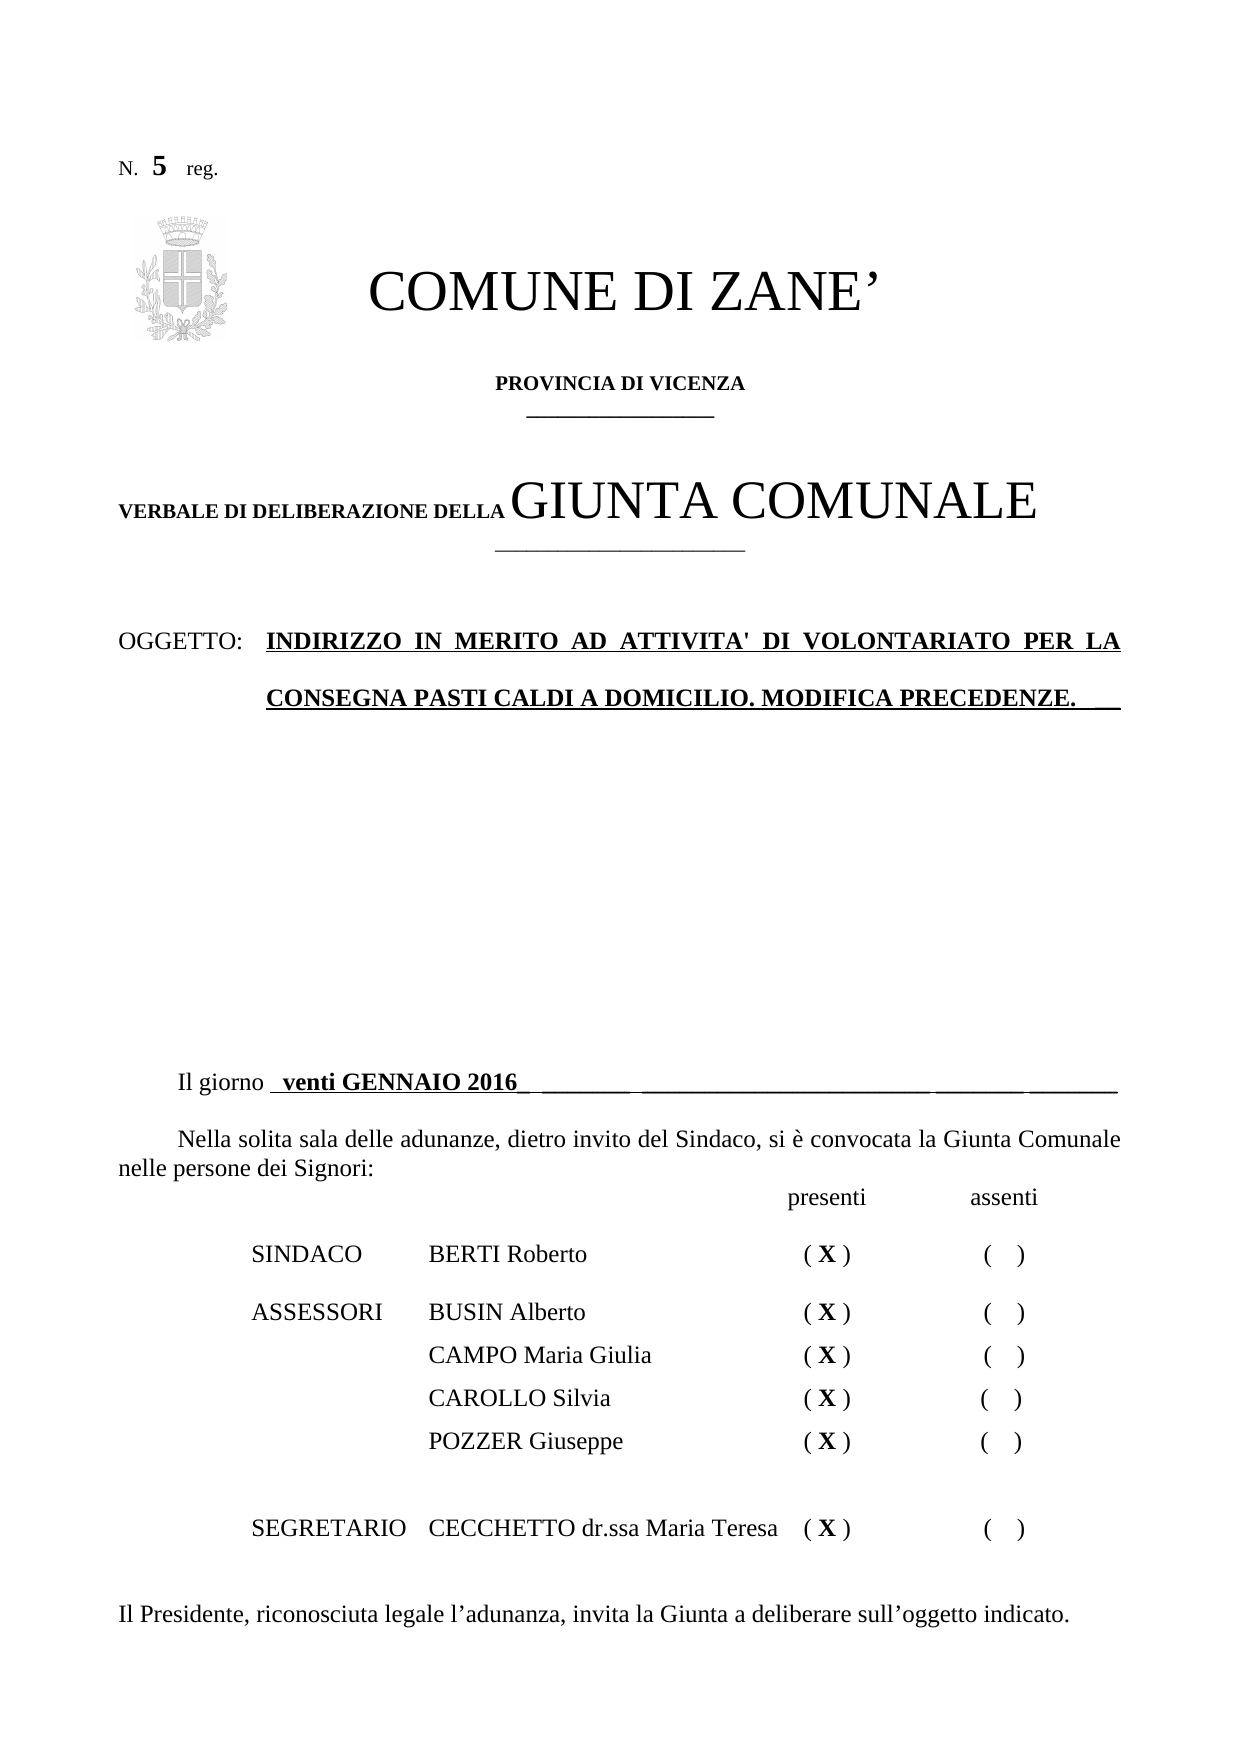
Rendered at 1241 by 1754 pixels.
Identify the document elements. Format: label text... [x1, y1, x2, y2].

text Il giorno venti GENNAIO 2016_ _______ _______________________ _______ _______ [118, 1067, 1122, 1096]
text N. 5 reg. [118, 148, 1122, 181]
text presenti assenti [118, 1182, 1122, 1211]
text POZZER Giuseppe ( X ) ( ) [118, 1426, 1122, 1455]
text Il Presidente, riconosciuta legale l’adunanza, invita la Giunta a deliberare sull’oggetto indicato. [118, 1599, 1121, 1628]
text OGGETTO: INDIRIZZO IN MERITO AD ATTIVITA' DI VOLONTARIATO PER LA CONSEGNA PASTI CALDI A DOMICILIO. MODIFICA PRECEDENZE. __ [118, 626, 1121, 712]
text PROVINCIA DI VICENZA [118, 371, 1122, 395]
text ________________________ [118, 530, 1122, 554]
text COMUNE DI ZANE’ [118, 207, 1122, 371]
text SINDACO BERTI Roberto ( X ) ( ) [118, 1239, 1122, 1268]
text __________________ [118, 395, 1122, 419]
text CAMPO Maria Giulia ( X ) ( ) [118, 1340, 1122, 1369]
text VERBALE DI DELIBERAZIONE DELLA GIUNTA COMUNALE [118, 468, 1122, 530]
text SEGRETARIO CECCHETTO dr.ssa Maria Teresa ( X ) ( ) [118, 1513, 1122, 1541]
text CAROLLO Silvia ( X ) ( ) [118, 1383, 1122, 1412]
text Nella solita sala delle adunanze, dietro invito del Sindaco, si è convocata la Giunta Comunale nelle persone dei Signori: [118, 1124, 1122, 1182]
text ASSESSORI BUSIN Alberto ( X ) ( ) [118, 1297, 1122, 1326]
